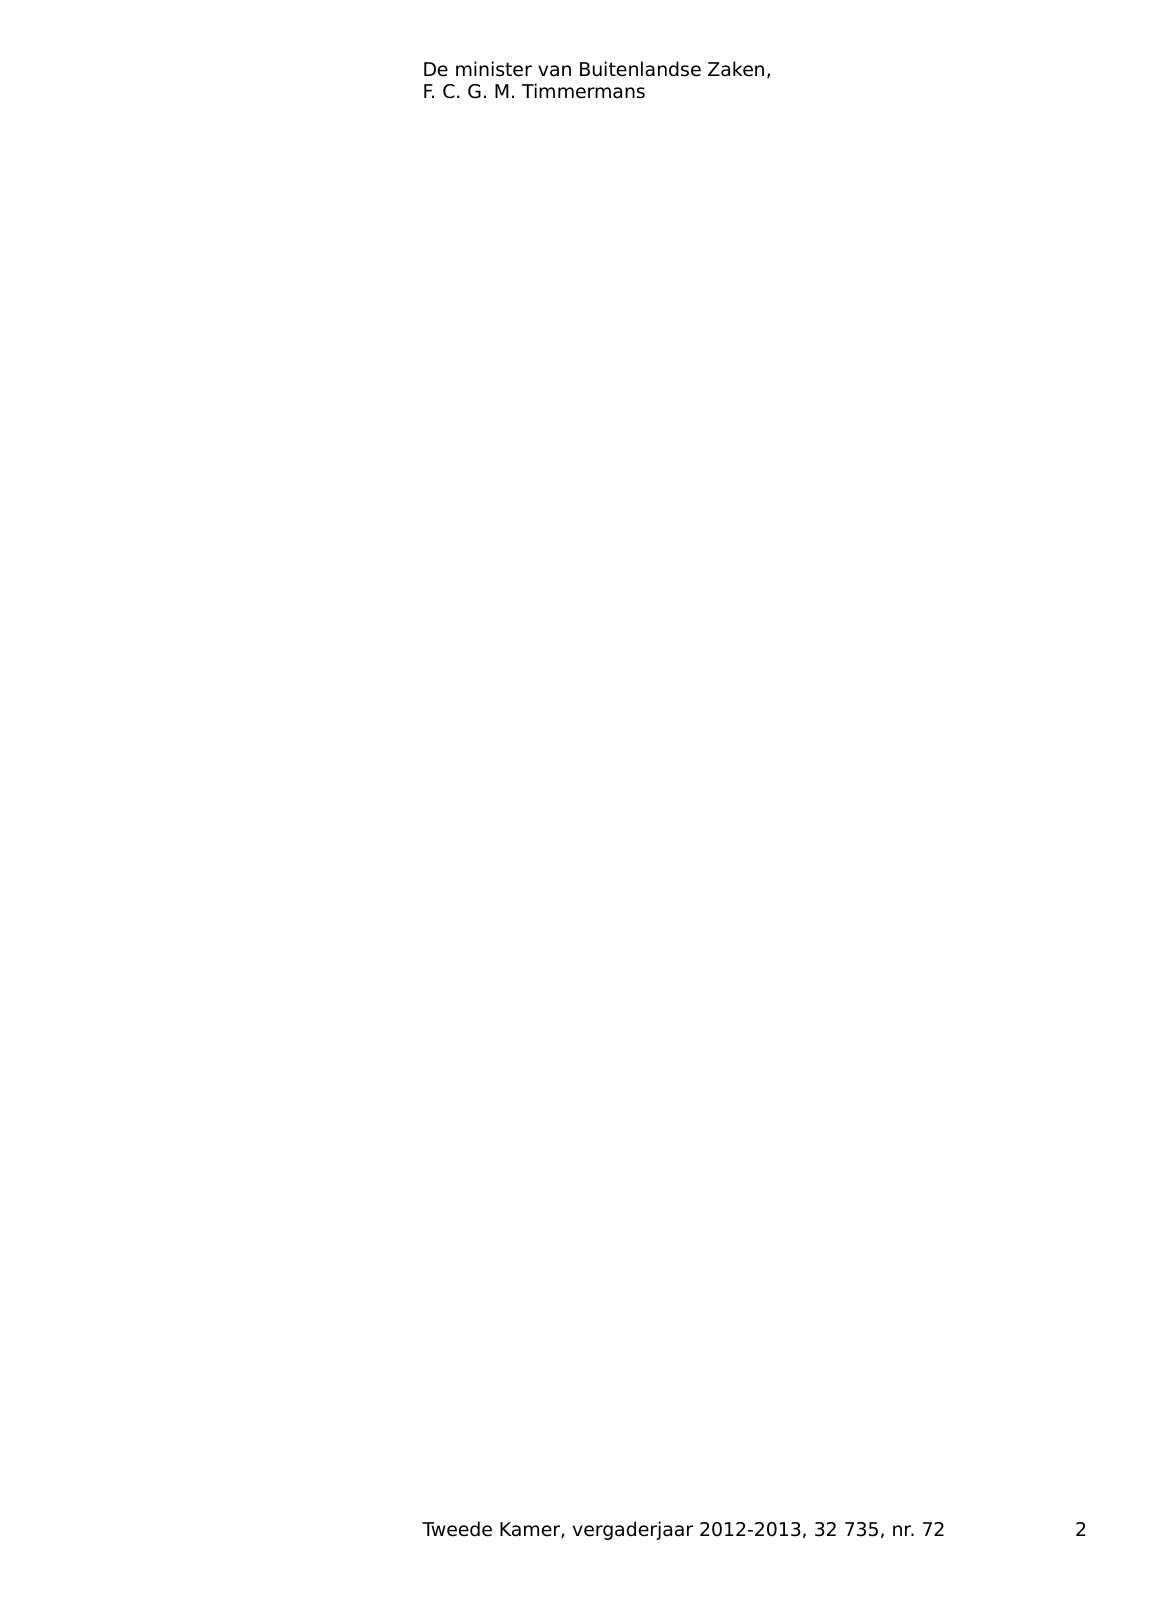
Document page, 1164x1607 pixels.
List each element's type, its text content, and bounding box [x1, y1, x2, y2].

text De minister van Buitenlandse Zaken, F. C. G. M. Timmermans [422, 59, 1087, 103]
